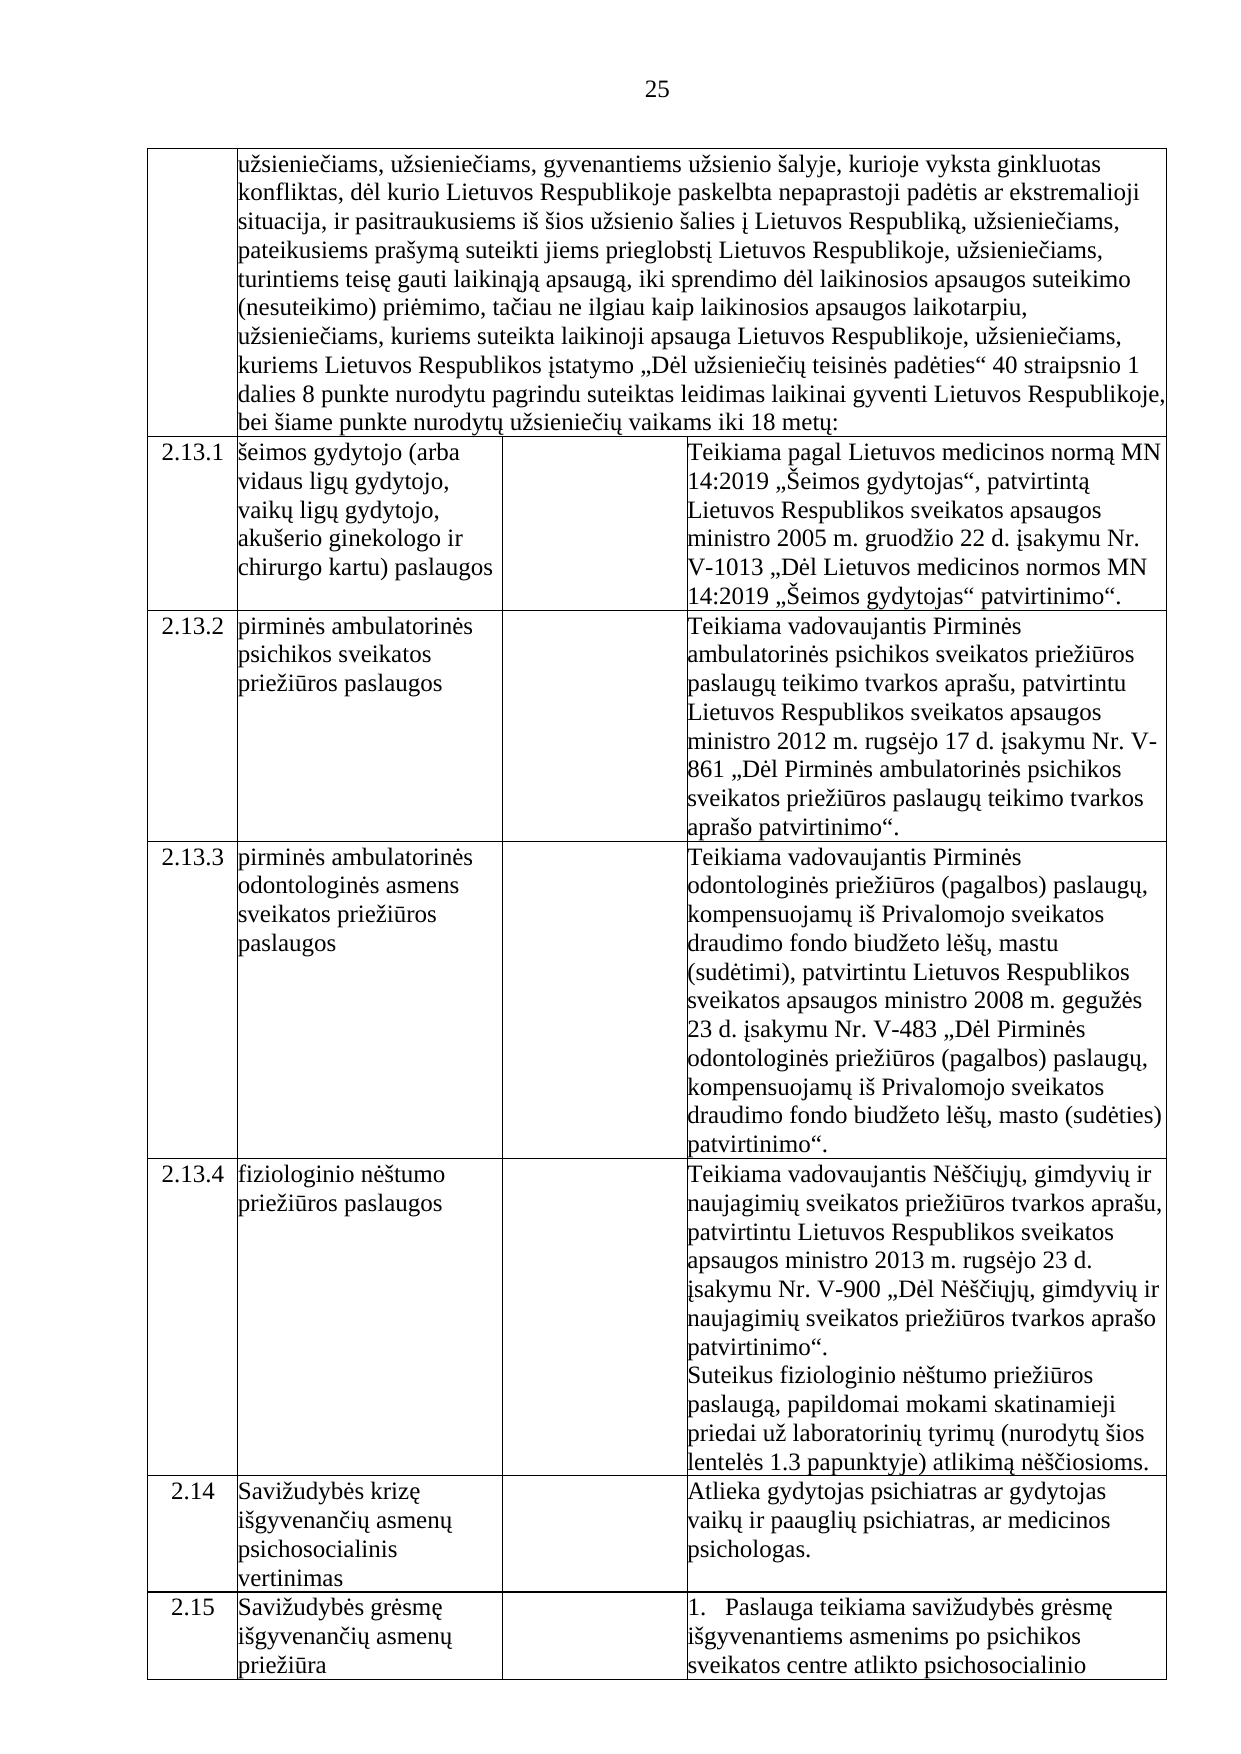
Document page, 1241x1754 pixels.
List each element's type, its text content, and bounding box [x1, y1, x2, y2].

table_cell [503, 842, 687, 1158]
table_cell 2.14 [148, 1476, 237, 1591]
table_cell [503, 611, 687, 841]
table_cell [148, 149, 237, 436]
table_cell pirminės ambulatorinės odontologinės asmens sveikatos priežiūros paslaugos [238, 842, 502, 1158]
table_cell Teikiama pagal Lietuvos medicinos normą MN 14:2019 „Šeimos gydytojas“, patvirtintą Lietuvos Respublikos sveikatos apsaugos ministro 2005 m. gruodžio 22 d. įsakymu Nr. V-1013 „Dėl Lietuvos medicinos normos MN 14:2019 „Šeimos gydytojas“ patvirtinimo“. [688, 437, 1166, 610]
table_cell [503, 1593, 687, 1679]
table_cell Atlieka gydytojas psichiatras ar gydytojas vaikų ir paauglių psichiatras, ar medicinos psichologas. [688, 1476, 1166, 1591]
table_cell 2.13.1 [148, 437, 237, 610]
table_cell 2.15 [148, 1593, 237, 1679]
table_cell Teikiama vadovaujantis Nėščiųjų, gimdyvių ir naujagimių sveikatos priežiūros tvarkos aprašu, patvirtintu Lietuvos Respublikos sveikatos apsaugos ministro 2013 m. rugsėjo 23 d. įsakymu Nr. V-900 „Dėl Nėščiųjų, gimdyvių ir naujagimių sveikatos priežiūros tvarkos aprašo patvirtinimo“. Suteikus fiziologinio nėštumo priežiūros paslaugą, papildomai mokami skatinamieji priedai už laboratorinių tyrimų (nurodytų šios lentelės 1.3 papunktyje) atlikimą nėščiosioms. [688, 1159, 1166, 1475]
table_cell užsieniečiams, užsieniečiams, gyvenantiems užsienio šalyje, kurioje vyksta ginkluotas konfliktas, dėl kurio Lietuvos Respublikoje paskelbta nepaprastoji padėtis ar ekstremalioji situacija, ir pasitraukusiems iš šios užsienio šalies į Lietuvos Respubliką, užsieniečiams, pateikusiems prašymą suteikti jiems prieglobstį Lietuvos Respublikoje, užsieniečiams, turintiems teisę gauti laikinąją apsaugą, iki sprendimo dėl laikinosios apsaugos suteikimo (nesuteikimo) priėmimo, tačiau ne ilgiau kaip laikinosios apsaugos laikotarpiu, užsieniečiams, kuriems suteikta laikinoji apsauga Lietuvos Respublikoje, užsieniečiams, kuriems Lietuvos Respublikos įstatymo „Dėl užsieniečių teisinės padėties“ 40 straipsnio 1 dalies 8 punkte nurodytu pagrindu suteiktas leidimas laikinai gyventi Lietuvos Respublikoje, bei šiame punkte nurodytų užsieniečių vaikams iki 18 metų: [238, 149, 1166, 436]
table_cell 2.13.3 [148, 842, 237, 1158]
table_cell [503, 1476, 687, 1591]
table_cell Teikiama vadovaujantis Pirminės odontologinės priežiūros (pagalbos) paslaugų, kompensuojamų iš Privalomojo sveikatos draudimo fondo biudžeto lėšų, mastu (sudėtimi), patvirtintu Lietuvos Respublikos sveikatos apsaugos ministro 2008 m. gegužės 23 d. įsakymu Nr. V-483 „Dėl Pirminės odontologinės priežiūros (pagalbos) paslaugų, kompensuojamų iš Privalomojo sveikatos draudimo fondo biudžeto lėšų, masto (sudėties) patvirtinimo“. [688, 842, 1166, 1158]
table_cell [503, 1159, 687, 1475]
table_cell Savižudybės krizę išgyvenančių asmenų psichosocialinis vertinimas [238, 1476, 502, 1591]
table_cell 2.13.2 [148, 611, 237, 841]
table_cell [503, 437, 687, 610]
table_cell šeimos gydytojo (arba vidaus ligų gydytojo, vaikų ligų gydytojo, akušerio ginekologo ir chirurgo kartu) paslaugos [238, 437, 502, 610]
table_cell Teikiama vadovaujantis Pirminės ambulatorinės psichikos sveikatos priežiūros paslaugų teikimo tvarkos aprašu, patvirtintu Lietuvos Respublikos sveikatos apsaugos ministro 2012 m. rugsėjo 17 d. įsakymu Nr. V-861 „Dėl Pirminės ambulatorinės psichikos sveikatos priežiūros paslaugų teikimo tvarkos aprašo patvirtinimo“. [688, 611, 1166, 841]
table_cell fiziologinio nėštumo priežiūros paslaugos [238, 1159, 502, 1475]
table_cell Savižudybės grėsmę išgyvenančių asmenų priežiūra [238, 1593, 502, 1679]
table_cell pirminės ambulatorinės psichikos sveikatos priežiūros paslaugos [238, 611, 502, 841]
table_cell 2.13.4 [148, 1159, 237, 1475]
table_cell 1. Paslauga teikiama savižudybės grėsmę išgyvenantiems asmenims po psichikos sveikatos centre atlikto psichosocialinio [688, 1593, 1166, 1679]
